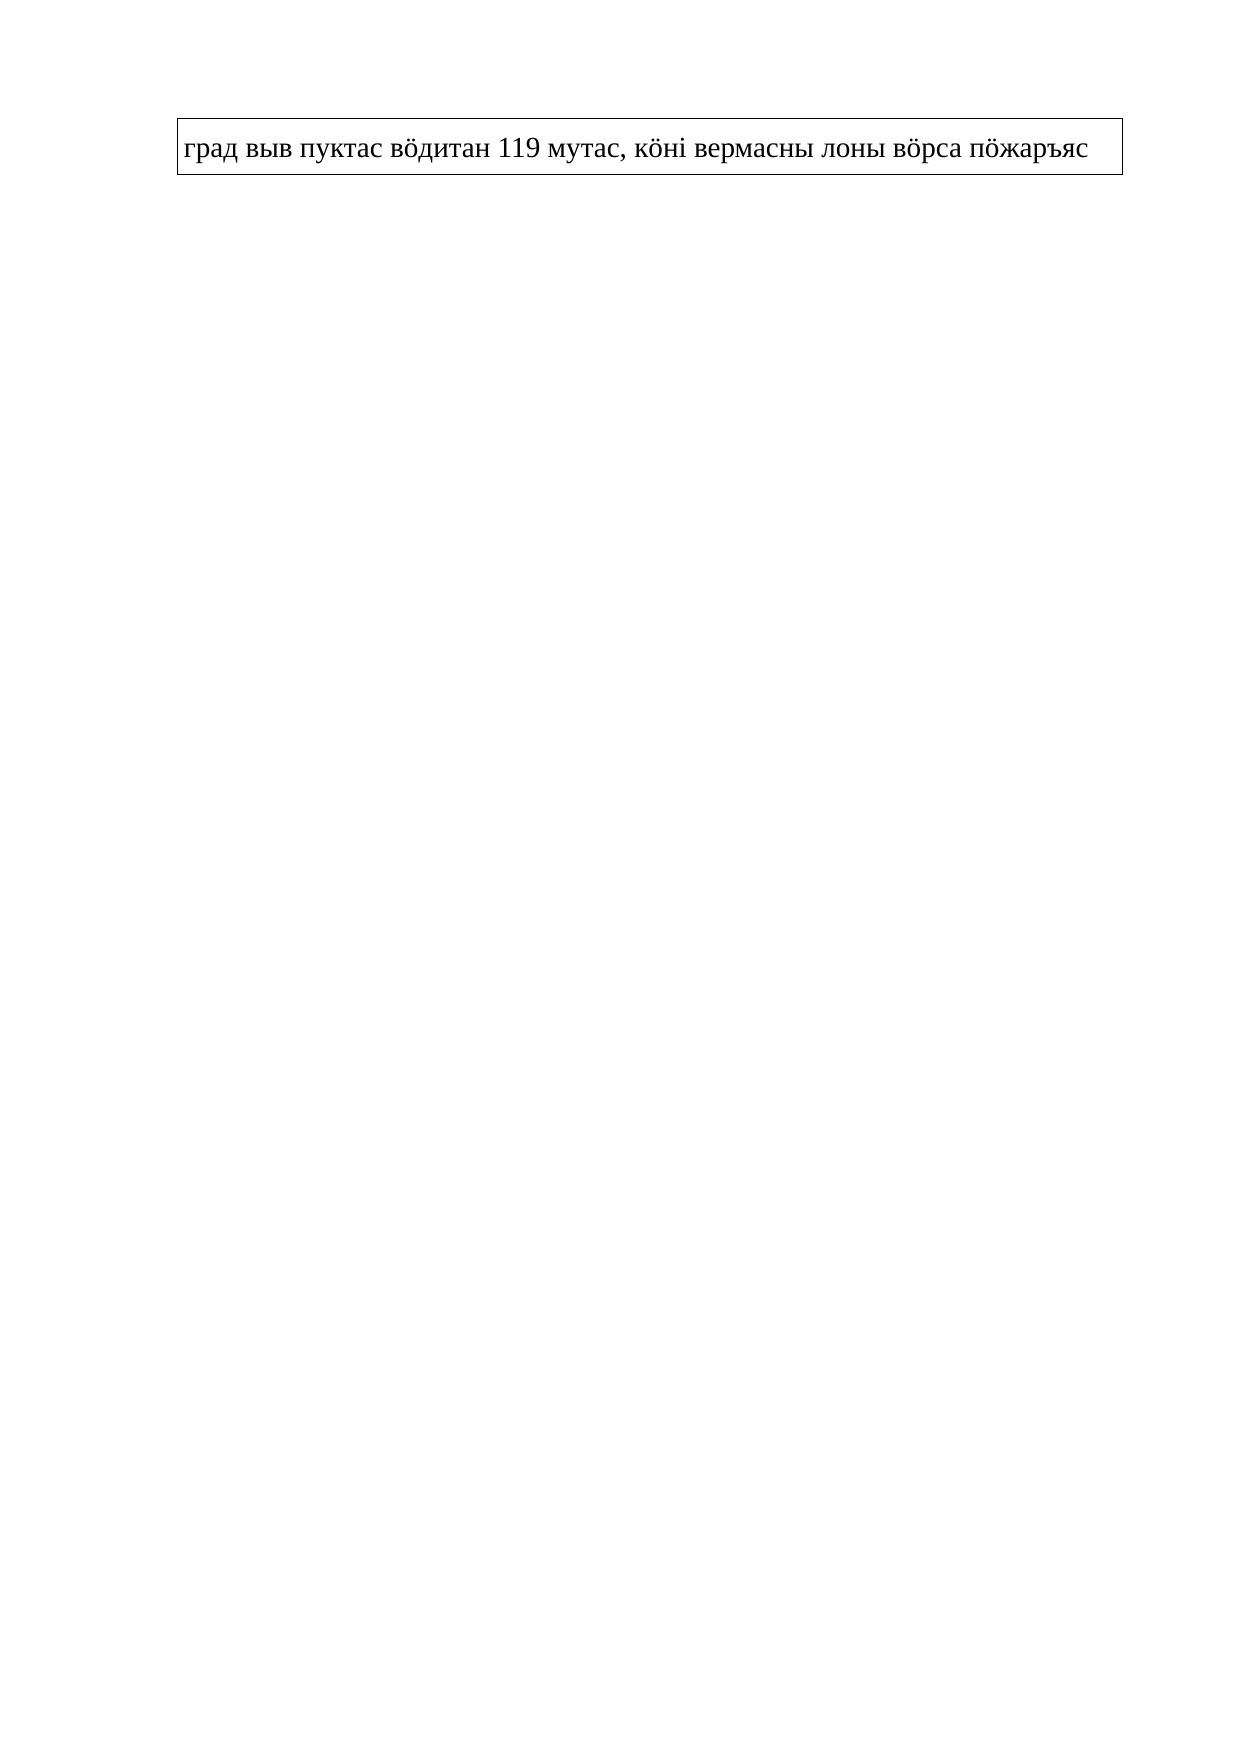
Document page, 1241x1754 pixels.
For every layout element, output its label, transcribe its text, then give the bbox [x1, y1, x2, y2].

table_cell град выв пуктас вӧдитан 119 мутас, кӧні вермасны лоны вӧрса пӧжаръяс [178, 119, 1122, 174]
